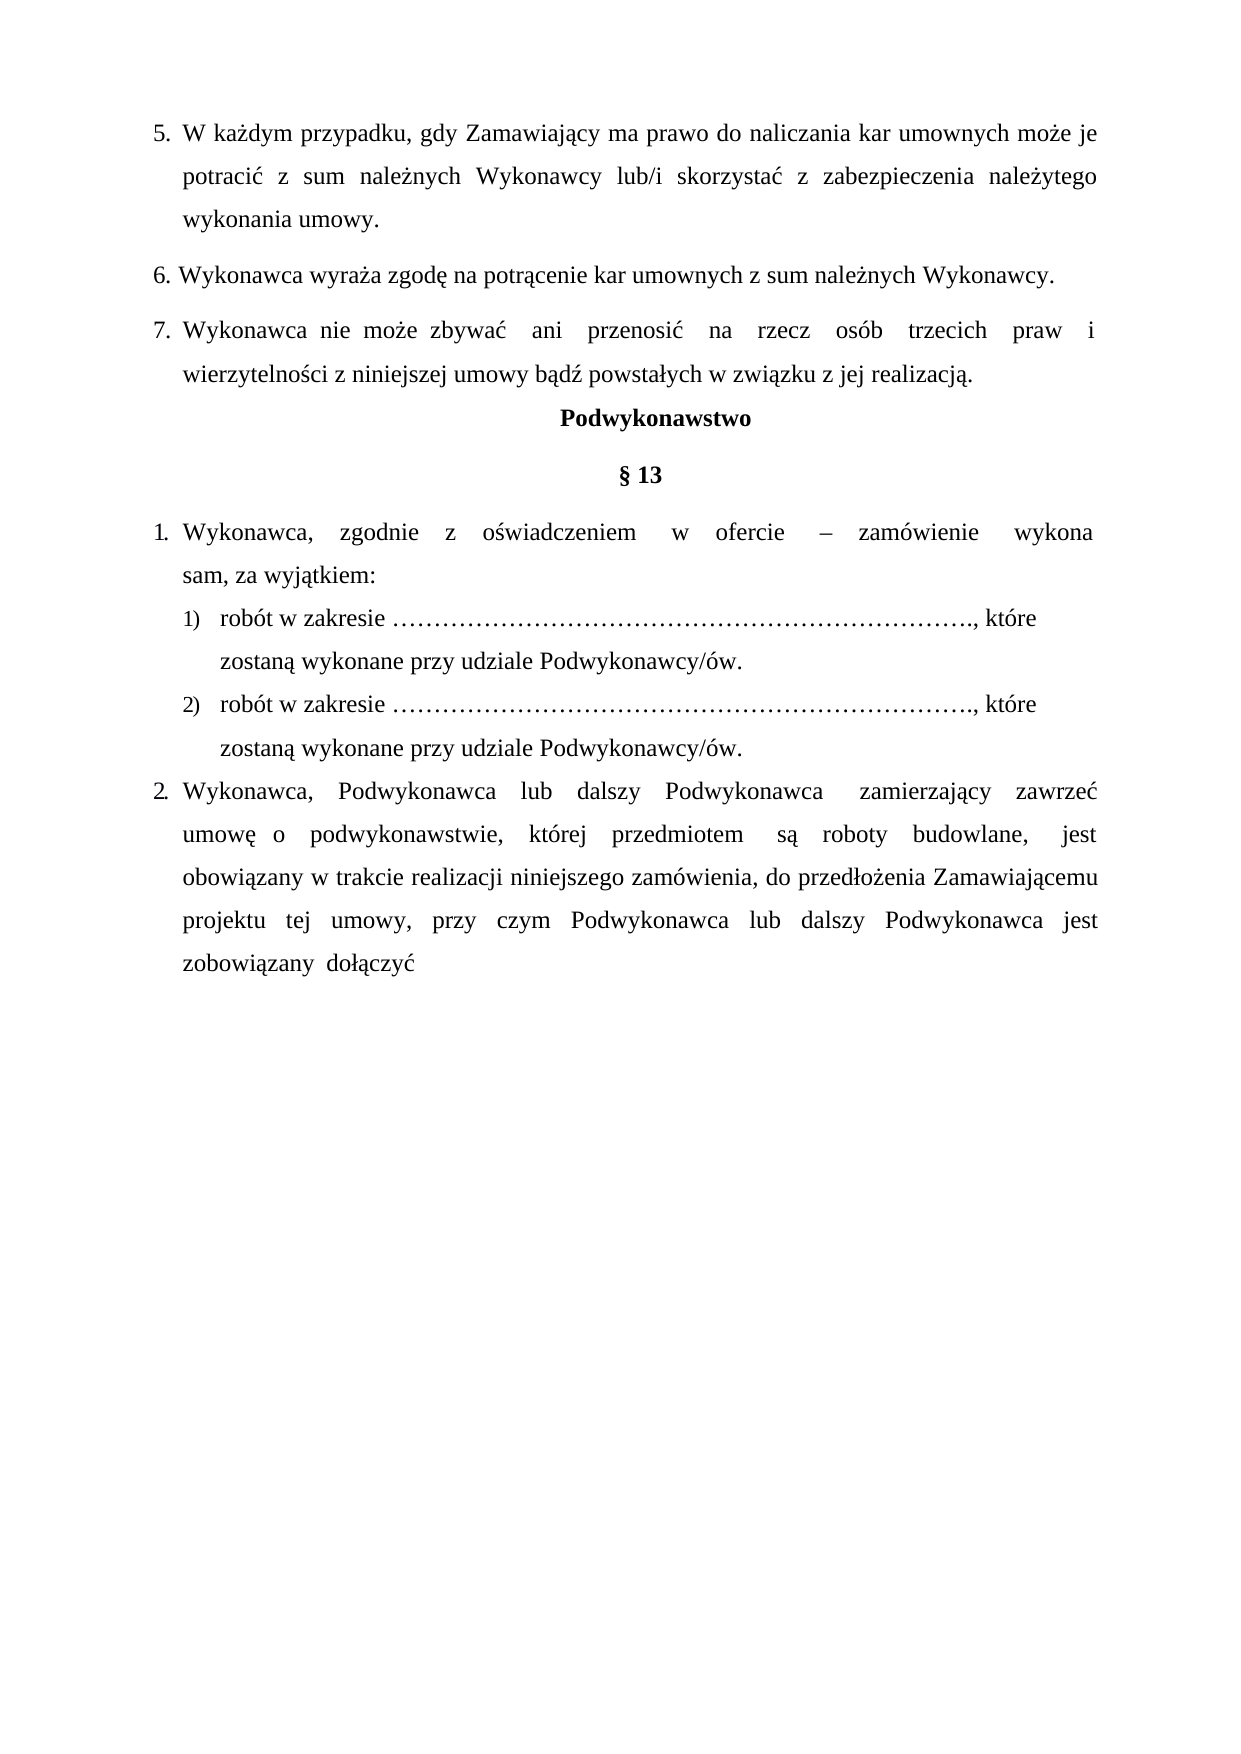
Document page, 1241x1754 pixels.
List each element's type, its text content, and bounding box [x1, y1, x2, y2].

list robót w zakresie ……………………………………………………………., które zostaną wykonane przy udziale Podwykonawcy/ów. [182, 689, 1089, 761]
list Wykonawca wyraża zgodę na potrącenie kar umownych z sum należnych Wykonawcy. [153, 260, 1122, 289]
list robót w zakresie ……………………………………………………………., które zostaną wykonane przy udziale Podwykonawcy/ów. [182, 603, 1089, 675]
list Wykonawca nie może zbywać ani przenosić na rzecz osób trzecich praw i wierzytelności z niniejszej umowy bądź powstałych w związku z jej realizacją. [153, 316, 1096, 387]
subtitle Podwykonawstwo [560, 403, 1122, 431]
text § 13 [618, 460, 1122, 489]
list Wykonawca, zgodnie z oświadczeniem w ofercie – zamówienie wykona sam, za wyjątkiem: [153, 517, 1095, 589]
list W każdym przypadku, gdy Zamawiający ma prawo do naliczania kar umownych może je potracić z sum należnych Wykonawcy lub/i skorzystać z zabezpieczenia należytego wykonania umowy. [153, 118, 1098, 233]
list Wykonawca, Podwykonawca lub dalszy Podwykonawca zamierzający zawrzeć umowę o podwykonawstwie, której przedmiotem są roboty budowlane, jest obowiązany w trakcie realizacji niniejszego zamówienia, do przedłożenia Zamawiającemu projektu tej umowy, przy czym Podwykonawca lub dalszy Podwykonawca jest zobowiązany dołączyć [153, 776, 1099, 977]
